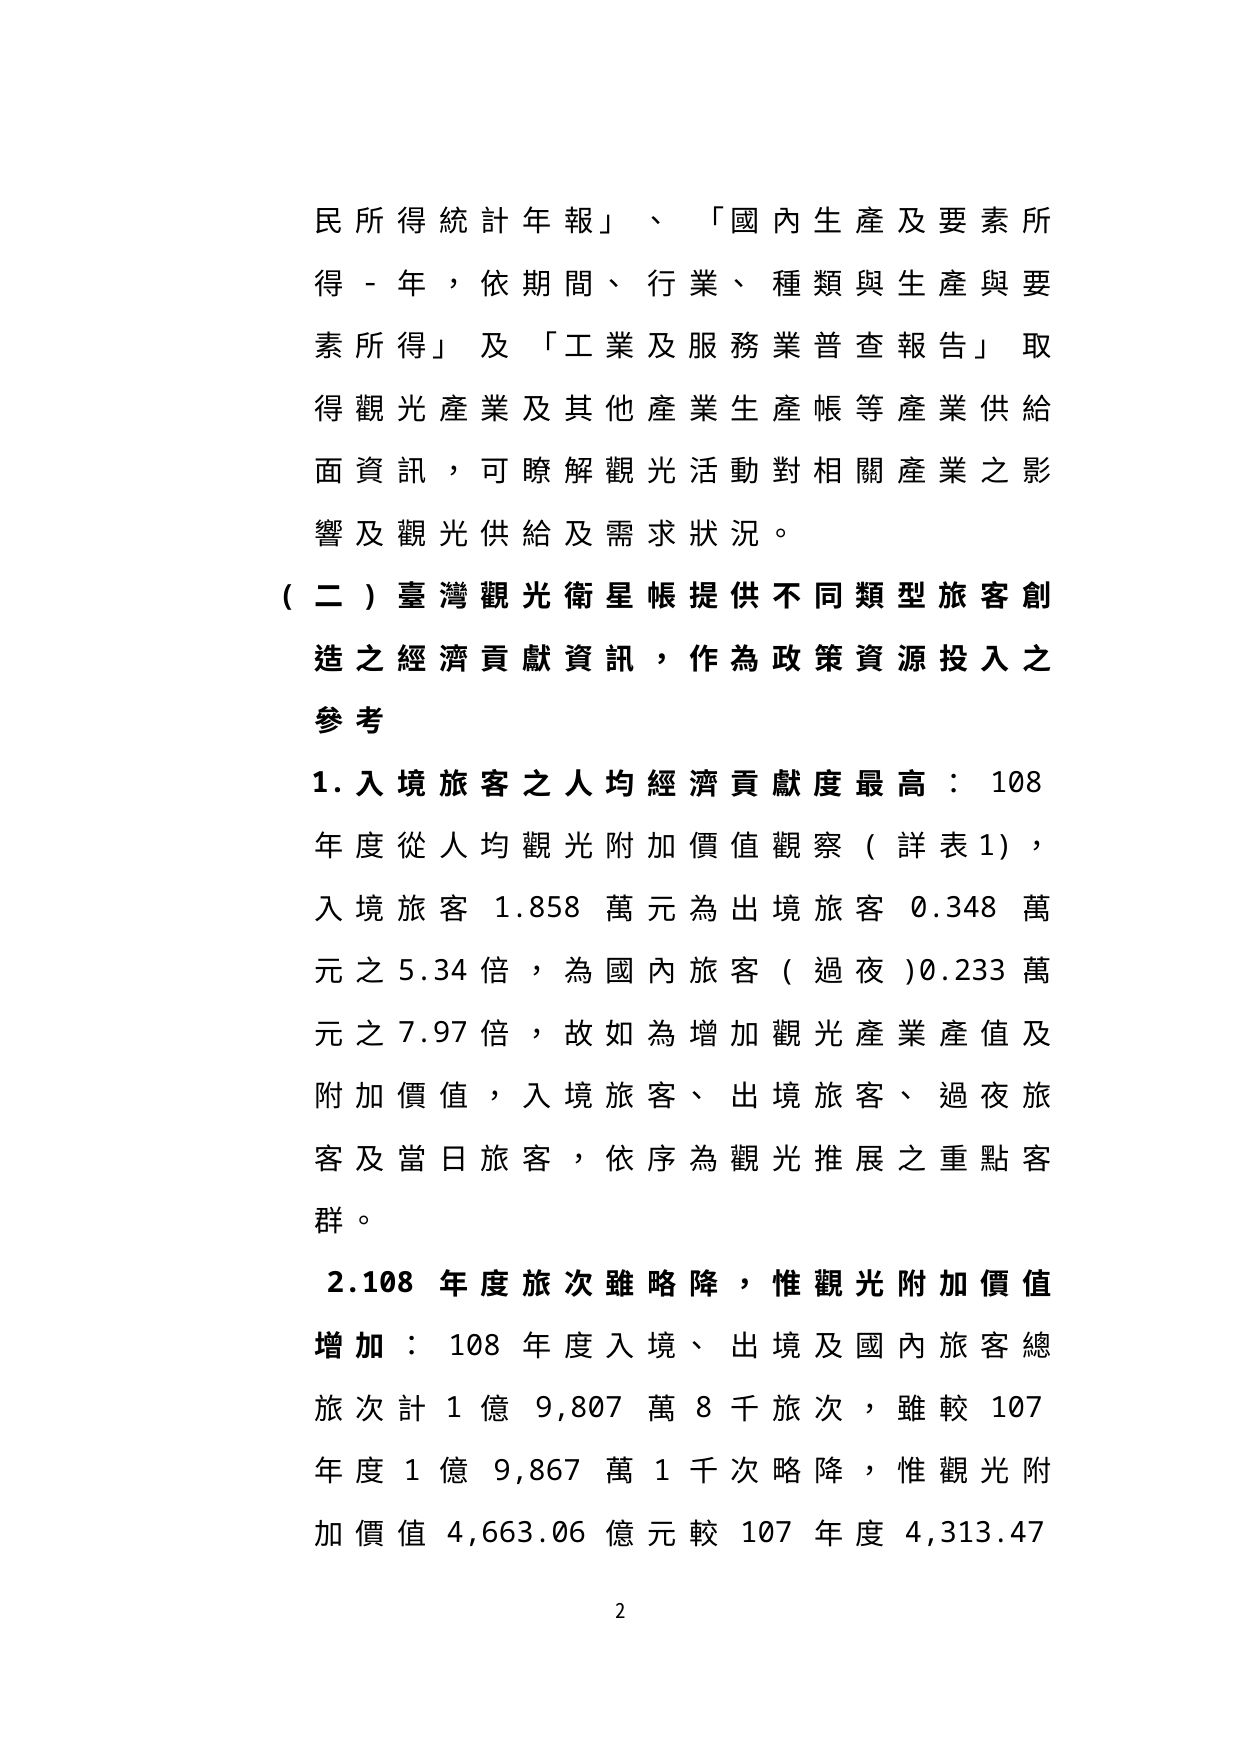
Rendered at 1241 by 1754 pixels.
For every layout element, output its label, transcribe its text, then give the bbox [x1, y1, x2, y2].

text 民所得統計年報」、「國內生產及要素所得-年，依期間、行業、種類與生產與要素所得」及「工業及服務業普查報告」取得觀光產業及其他產業生產帳等產業供給面資訊，可瞭解觀光活動對相關產業之影響及觀光供給及需求狀況。 [271, 177, 1058, 552]
text 2.108年度旅次雖略降，惟觀光附加價值增加：108年度入境、出境及國內旅客總旅次計1億9,807萬8千旅次，雖較107年度1億9,867萬1千次略降，惟觀光附加價值4,663.06億元較107年度4,313.47 [271, 1240, 1058, 1552]
text (二)臺灣觀光衛星帳提供不同類型旅客創造之經濟貢獻資訊，作為政策資源投入之參考 [242, 552, 1058, 740]
text 1.入境旅客之人均經濟貢獻度最高：108年度從人均觀光附加價值觀察(詳表1)，入境旅客1.858萬元為出境旅客0.348萬元之5.34倍，為國內旅客(過夜)0.233萬元之7.97倍，故如為增加觀光產業產值及附加價值，入境旅客、出境旅客、過夜旅客及當日旅客，依序為觀光推展之重點客群。 [271, 740, 1058, 1240]
